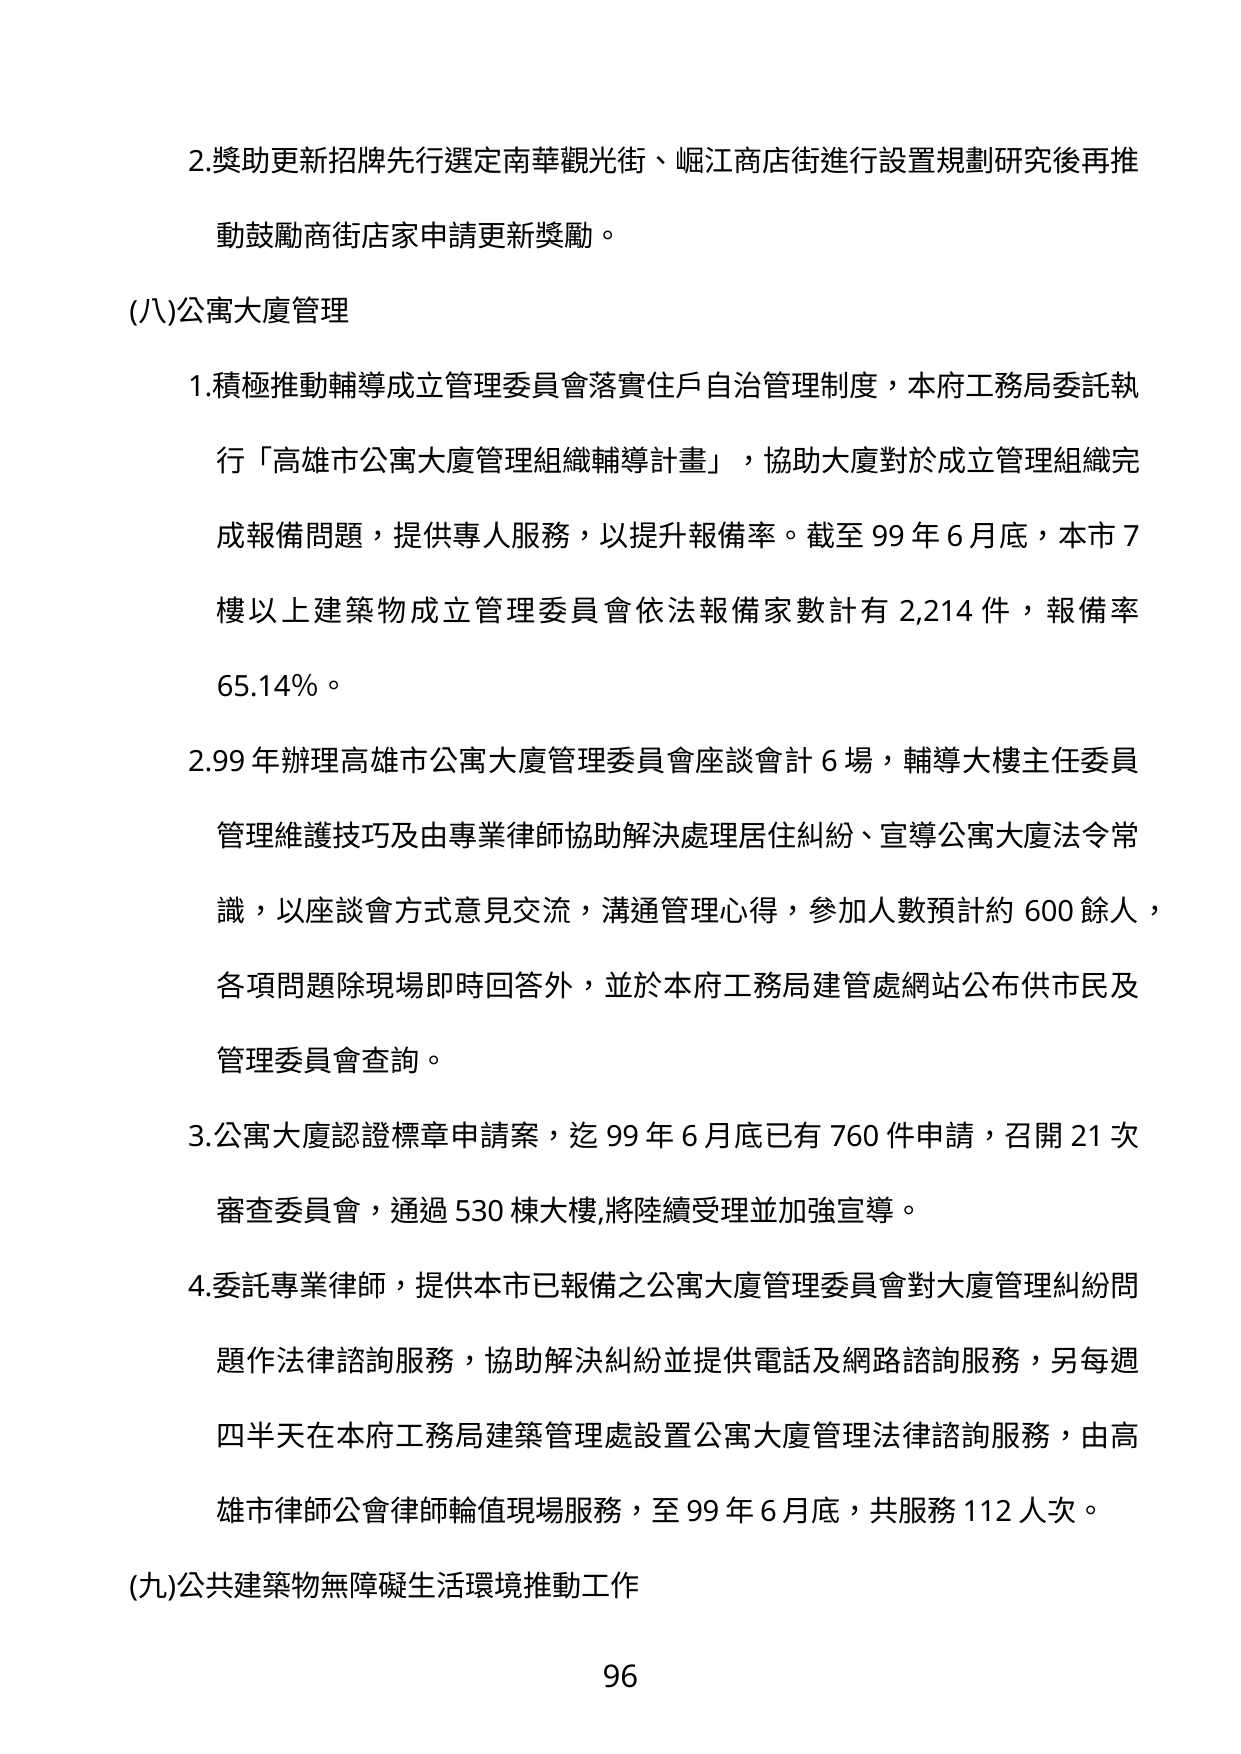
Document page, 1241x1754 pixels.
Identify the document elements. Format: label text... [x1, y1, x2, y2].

text (八)公寓大廈管理 [100, 271, 1140, 346]
text 4.委託專業律師，提供本市已報備之公寓大廈管理委員會對大廈管理糾紛問題作法律諮詢服務，協助解決糾紛並提供電話及網路諮詢服務，另每週四半天在本府工務局建築管理處設置公寓大廈管理法律諮詢服務，由高雄市律師公會律師輪值現場服務，至99年6月底，共服務112人次。 [188, 1246, 1140, 1546]
text 2.獎助更新招牌先行選定南華觀光街、崛江商店街進行設置規劃研究後再推動鼓勵商街店家申請更新獎勵。 [188, 121, 1140, 271]
text (九)公共建築物無障礙生活環境推動工作 [100, 1546, 1140, 1621]
text 3.公寓大廈認證標章申請案，迄99年6月底已有760件申請，召開21次審查委員會，通過530棟大樓,將陸續受理並加強宣導。 [188, 1096, 1140, 1246]
text 1.積極推動輔導成立管理委員會落實住戶自治管理制度，本府工務局委託執行「高雄市公寓大廈管理組織輔導計畫」，協助大廈對於成立管理組織完成報備問題，提供專人服務，以提升報備率。截至99年6月底，本市7樓以上建築物成立管理委員會依法報備家數計有2,214件，報備率65.14％。 [188, 346, 1140, 721]
text 2.99年辦理高雄市公寓大廈管理委員會座談會計6場，輔導大樓主任委員管理維護技巧及由專業律師協助解決處理居住糾紛、宣導公寓大廈法令常識，以座談會方式意見交流，溝通管理心得，參加人數預計約600餘人，各項問題除現場即時回答外，並於本府工務局建管處網站公布供市民及管理委員會查詢。 [188, 721, 1140, 1096]
